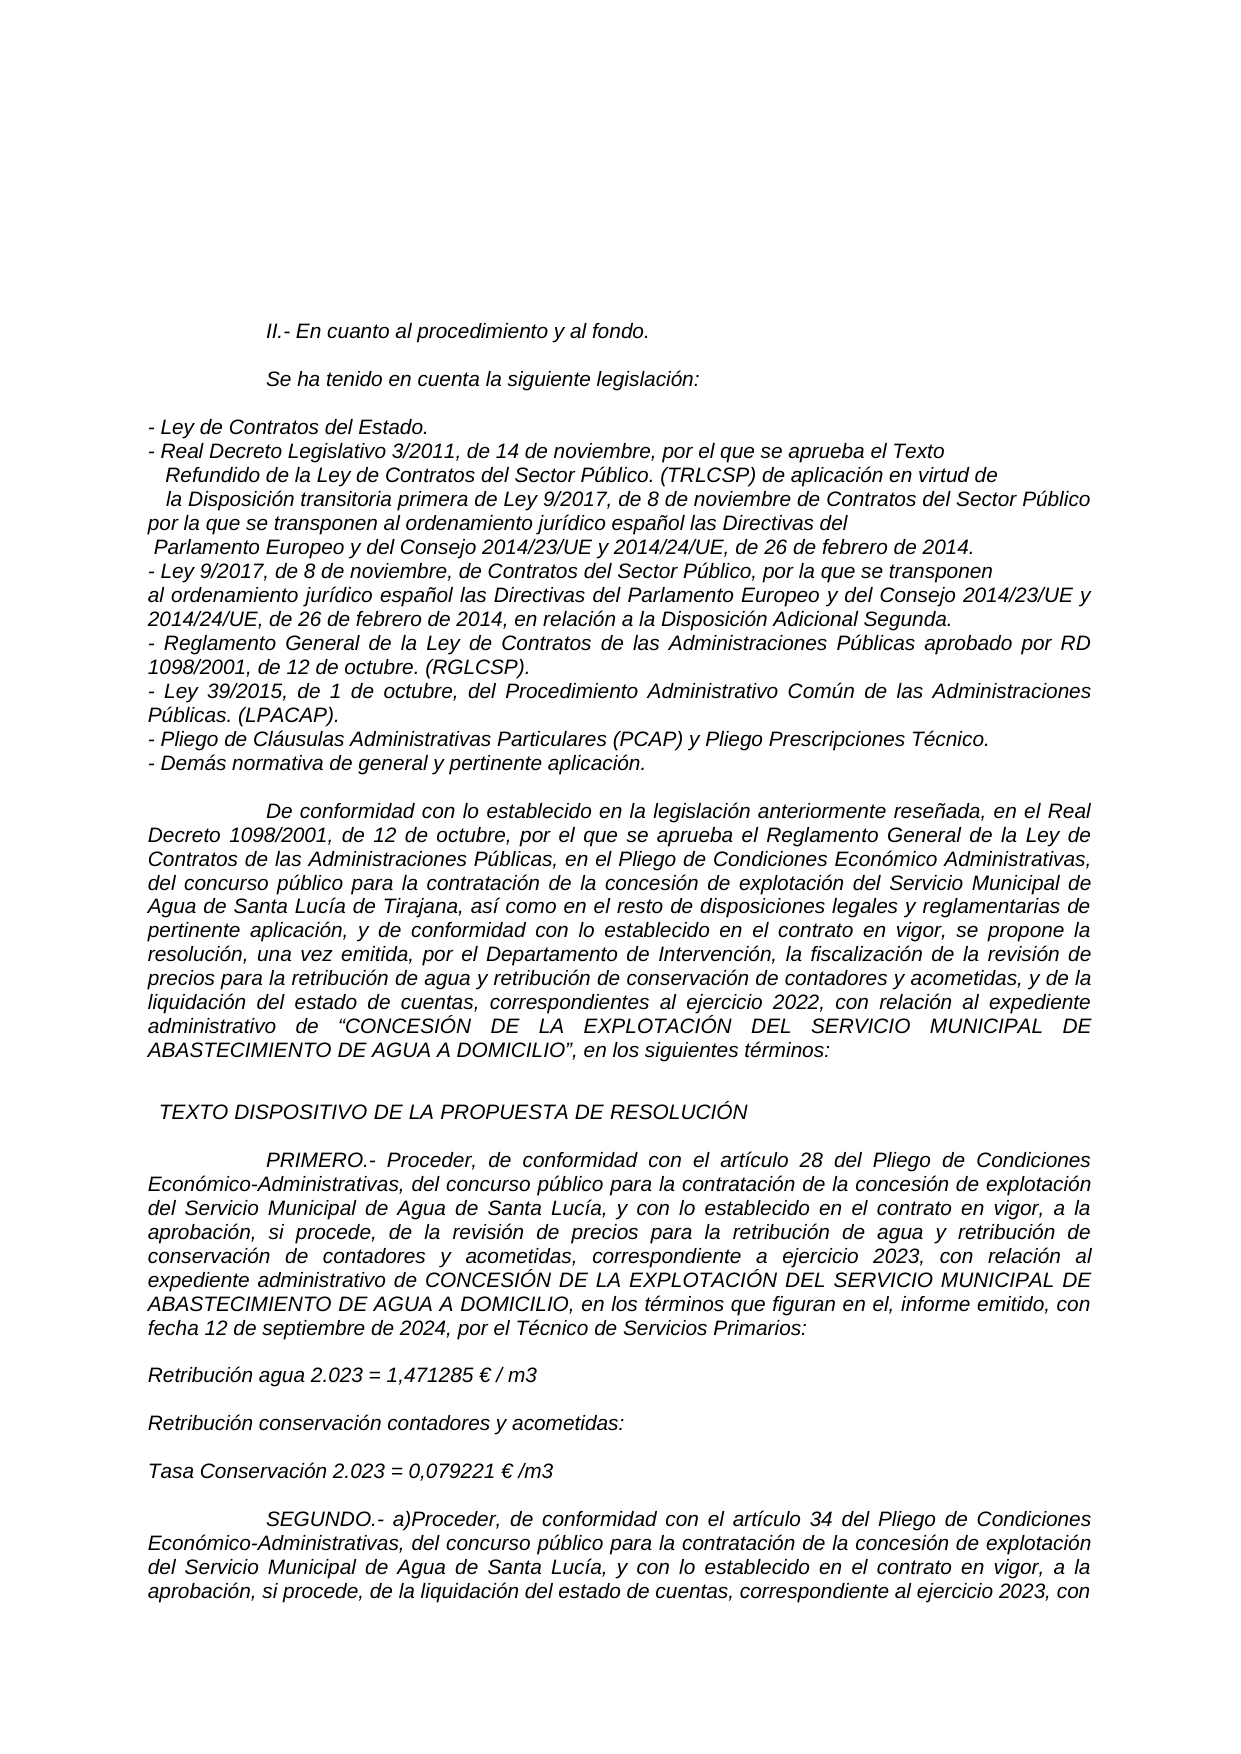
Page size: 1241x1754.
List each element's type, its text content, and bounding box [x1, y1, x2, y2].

text SEGUNDO.- a)Proceder, de conformidad con el artículo 34 del Pliego de Condiciones Económico-Administrativas, del concurso público para la contratación de la concesión de explotación del Servicio Municipal de Agua de Santa Lucía, y con lo establecido en el contrato en vigor, a la aprobación, si procede, de la liquidación del estado de cuentas, correspondiente al ejercicio 2023, con [148, 1507, 1092, 1603]
text II.- En cuanto al procedimiento y al fondo. [148, 319, 1092, 343]
text TEXTO DISPOSITIVO DE LA PROPUESTA DE RESOLUCIÓN [159, 1100, 1093, 1124]
text Retribución agua 2.023 = 1,471285 € / m3 [148, 1363, 1092, 1387]
text - Demás normativa de general y pertinente aplicación. [148, 751, 1092, 774]
text la Disposición transitoria primera de Ley 9/2017, de 8 de noviembre de Contratos del Sector Público por la que se transponen al ordenamiento jurídico español las Directivas del [148, 487, 1092, 535]
text Parlamento Europeo y del Consejo 2014/23/UE y 2014/24/UE, de 26 de febrero de 2014. [148, 535, 1092, 559]
text Se ha tenido en cuenta la siguiente legislación: [148, 367, 1092, 391]
text Refundido de la Ley de Contratos del Sector Público. (TRLCSP) de aplicación en virtud de [148, 463, 1092, 487]
text PRIMERO.- Proceder, de conformidad con el artículo 28 del Pliego de Condiciones Económico-Administrativas, del concurso público para la contratación de la concesión de explotación del Servicio Municipal de Agua de Santa Lucía, y con lo establecido en el contrato en vigor, a la aprobación, si procede, de la revisión de precios para la retribución de agua y retribución de conservación de contadores y acometidas, correspondiente a ejercicio 2023, con relación al expediente administrativo de CONCESIÓN DE LA EXPLOTACIÓN DEL SERVICIO MUNICIPAL DE ABASTECIMIENTO DE AGUA A DOMICILIO, en los términos que figuran en el, informe emitido, con fecha 12 de septiembre de 2024, por el Técnico de Servicios Primarios: [148, 1148, 1092, 1339]
text Retribución conservación contadores y acometidas: [148, 1411, 1092, 1435]
text De conformidad con lo establecido en la legislación anteriormente reseñada, en el Real Decreto 1098/2001, de 12 de octubre, por el que se aprueba el Reglamento General de la Ley de Contratos de las Administraciones Públicas, en el Pliego de Condiciones Económico Administrativas, del concurso público para la contratación de la concesión de explotación del Servicio Municipal de Agua de Santa Lucía de Tirajana, así como en el resto de disposiciones legales y reglamentarias de pertinente aplicación, y de conformidad con lo establecido en el contrato en vigor, se propone la resolución, una vez emitida, por el Departamento de Intervención, la fiscalización de la revisión de precios para la retribución de agua y retribución de conservación de contadores y acometidas, y de la liquidación del estado de cuentas, correspondientes al ejercicio 2022, con relación al expediente administrativo de “CONCESIÓN DE LA EXPLOTACIÓN DEL SERVICIO MUNICIPAL DE ABASTECIMIENTO DE AGUA A DOMICILIO”, en los siguientes términos: [148, 798, 1092, 1062]
text - Ley 39/2015, de 1 de octubre, del Procedimiento Administrativo Común de las Administraciones Públicas. (LPACAP). [148, 679, 1092, 727]
text - Reglamento General de la Ley de Contratos de las Administraciones Públicas aprobado por RD 1098/2001, de 12 de octubre. (RGLCSP). [148, 631, 1092, 679]
text al ordenamiento jurídico español las Directivas del Parlamento Europeo y del Consejo 2014/23/UE y 2014/24/UE, de 26 de febrero de 2014, en relación a la Disposición Adicional Segunda. [148, 583, 1092, 631]
text Tasa Conservación 2.023 = 0,079221 € /m3 [148, 1459, 1092, 1483]
text - Ley 9/2017, de 8 de noviembre, de Contratos del Sector Público, por la que se transponen [148, 559, 1092, 583]
text - Pliego de Cláusulas Administrativas Particulares (PCAP) y Pliego Prescripciones Técnico. [148, 727, 1092, 751]
text - Ley de Contratos del Estado. [148, 415, 1092, 439]
text - Real Decreto Legislativo 3/2011, de 14 de noviembre, por el que se aprueba el Texto [148, 439, 1092, 463]
